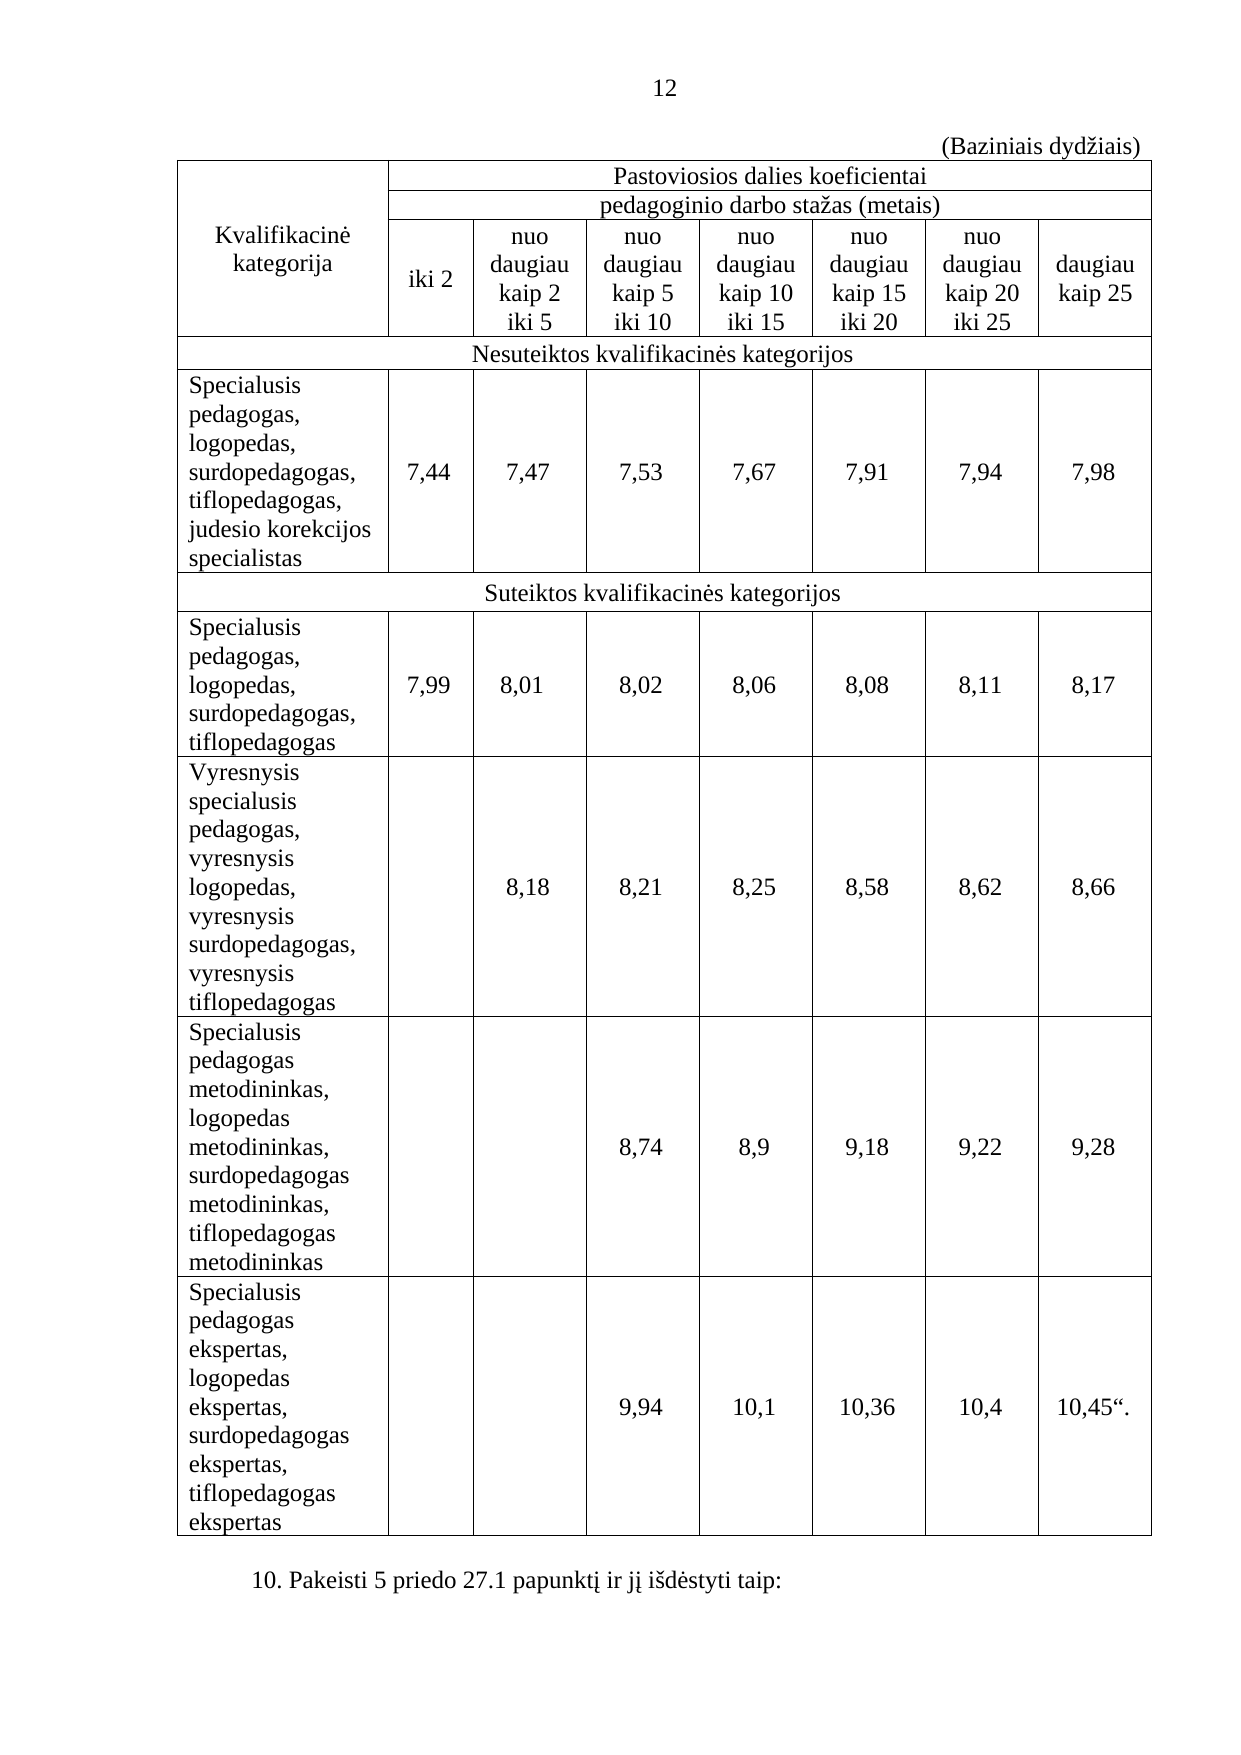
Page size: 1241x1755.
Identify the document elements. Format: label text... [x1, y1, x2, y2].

text 10. Pakeisti 5 priedo 27.1 papunktį ir jį išdėstyti taip: [251, 1565, 1152, 1594]
table_cell 10,45“. [1039, 1277, 1151, 1535]
table_cell Specialusis pedagogas, logopedas, surdopedagogas, tiflopedagogas, judesio korekcijos specialistas [178, 370, 388, 572]
table_cell Kvalifikacinė kategorija [178, 161, 388, 336]
table_cell 8,25 [700, 757, 812, 1016]
table_cell 7,44 [389, 370, 473, 572]
table_cell 8,02 [587, 612, 699, 756]
table_cell 7,98 [1039, 370, 1151, 572]
table_cell daugiau kaip 25 [1039, 220, 1151, 336]
table_cell 10,36 [813, 1277, 925, 1535]
table_cell 8,18 [474, 757, 586, 1016]
table_cell 8,9 [700, 1017, 812, 1276]
table_cell 10,1 [700, 1277, 812, 1535]
table_cell 8,21 [587, 757, 699, 1016]
table_cell 8,06 [700, 612, 812, 756]
table_cell [474, 1017, 586, 1276]
table_cell 8,74 [587, 1017, 699, 1276]
table_cell 8,58 [813, 757, 925, 1016]
table_cell 8,01 [474, 612, 586, 756]
table_cell 7,47 [474, 370, 586, 572]
table_cell 7,91 [813, 370, 925, 572]
table_cell 9,28 [1039, 1017, 1151, 1276]
table_cell 7,99 [389, 612, 473, 756]
table_cell nuo daugiau kaip 20 iki 25 [926, 220, 1038, 336]
table_cell 8,62 [926, 757, 1038, 1016]
table_header (Baziniais dydžiais) [388, 131, 1152, 160]
table_cell Pastoviosios dalies koeficientai [389, 161, 1151, 189]
table_header [177, 131, 388, 160]
table_cell Specialusis pedagogas ekspertas, logopedas ekspertas, surdopedagogas ekspertas, tiflopedagogas ekspertas [178, 1277, 388, 1535]
table_cell iki 2 [389, 220, 473, 336]
table_cell 9,94 [587, 1277, 699, 1535]
table_cell nuo daugiau kaip 10 iki 15 [700, 220, 812, 336]
table_cell Suteiktos kvalifikacinės kategorijos [178, 573, 1151, 611]
table_cell 7,53 [587, 370, 699, 572]
table_cell Specialusis pedagogas metodininkas, logopedas metodininkas, surdopedagogas metodininkas, tiflopedagogas metodininkas [178, 1017, 388, 1276]
table_cell 8,17 [1039, 612, 1151, 756]
table_cell 8,66 [1039, 757, 1151, 1016]
table_cell 7,94 [926, 370, 1038, 572]
table_cell 7,67 [700, 370, 812, 572]
table_cell [389, 1277, 473, 1535]
table_cell 8,11 [926, 612, 1038, 756]
table_cell nuo daugiau kaip 15 iki 20 [813, 220, 925, 336]
table_cell Specialusis pedagogas, logopedas, surdopedagogas, tiflopedagogas [178, 612, 388, 756]
table_cell 8,08 [813, 612, 925, 756]
table_cell 9,22 [926, 1017, 1038, 1276]
table_cell Nesuteiktos kvalifikacinės kategorijos [178, 337, 1151, 369]
table_cell nuo daugiau kaip 2 iki 5 [474, 220, 586, 336]
table_cell 9,18 [813, 1017, 925, 1276]
table_cell [389, 757, 473, 1016]
table_cell Vyresnysis specialusis pedagogas, vyresnysis logopedas, vyresnysis surdopedagogas, vyresnysis tiflopedagogas [178, 757, 388, 1016]
table_cell [474, 1277, 586, 1535]
table_cell 10,4 [926, 1277, 1038, 1535]
table_cell pedagoginio darbo stažas (metais) [389, 191, 1151, 219]
table_cell [389, 1017, 473, 1276]
table_cell nuo daugiau kaip 5 iki 10 [587, 220, 699, 336]
